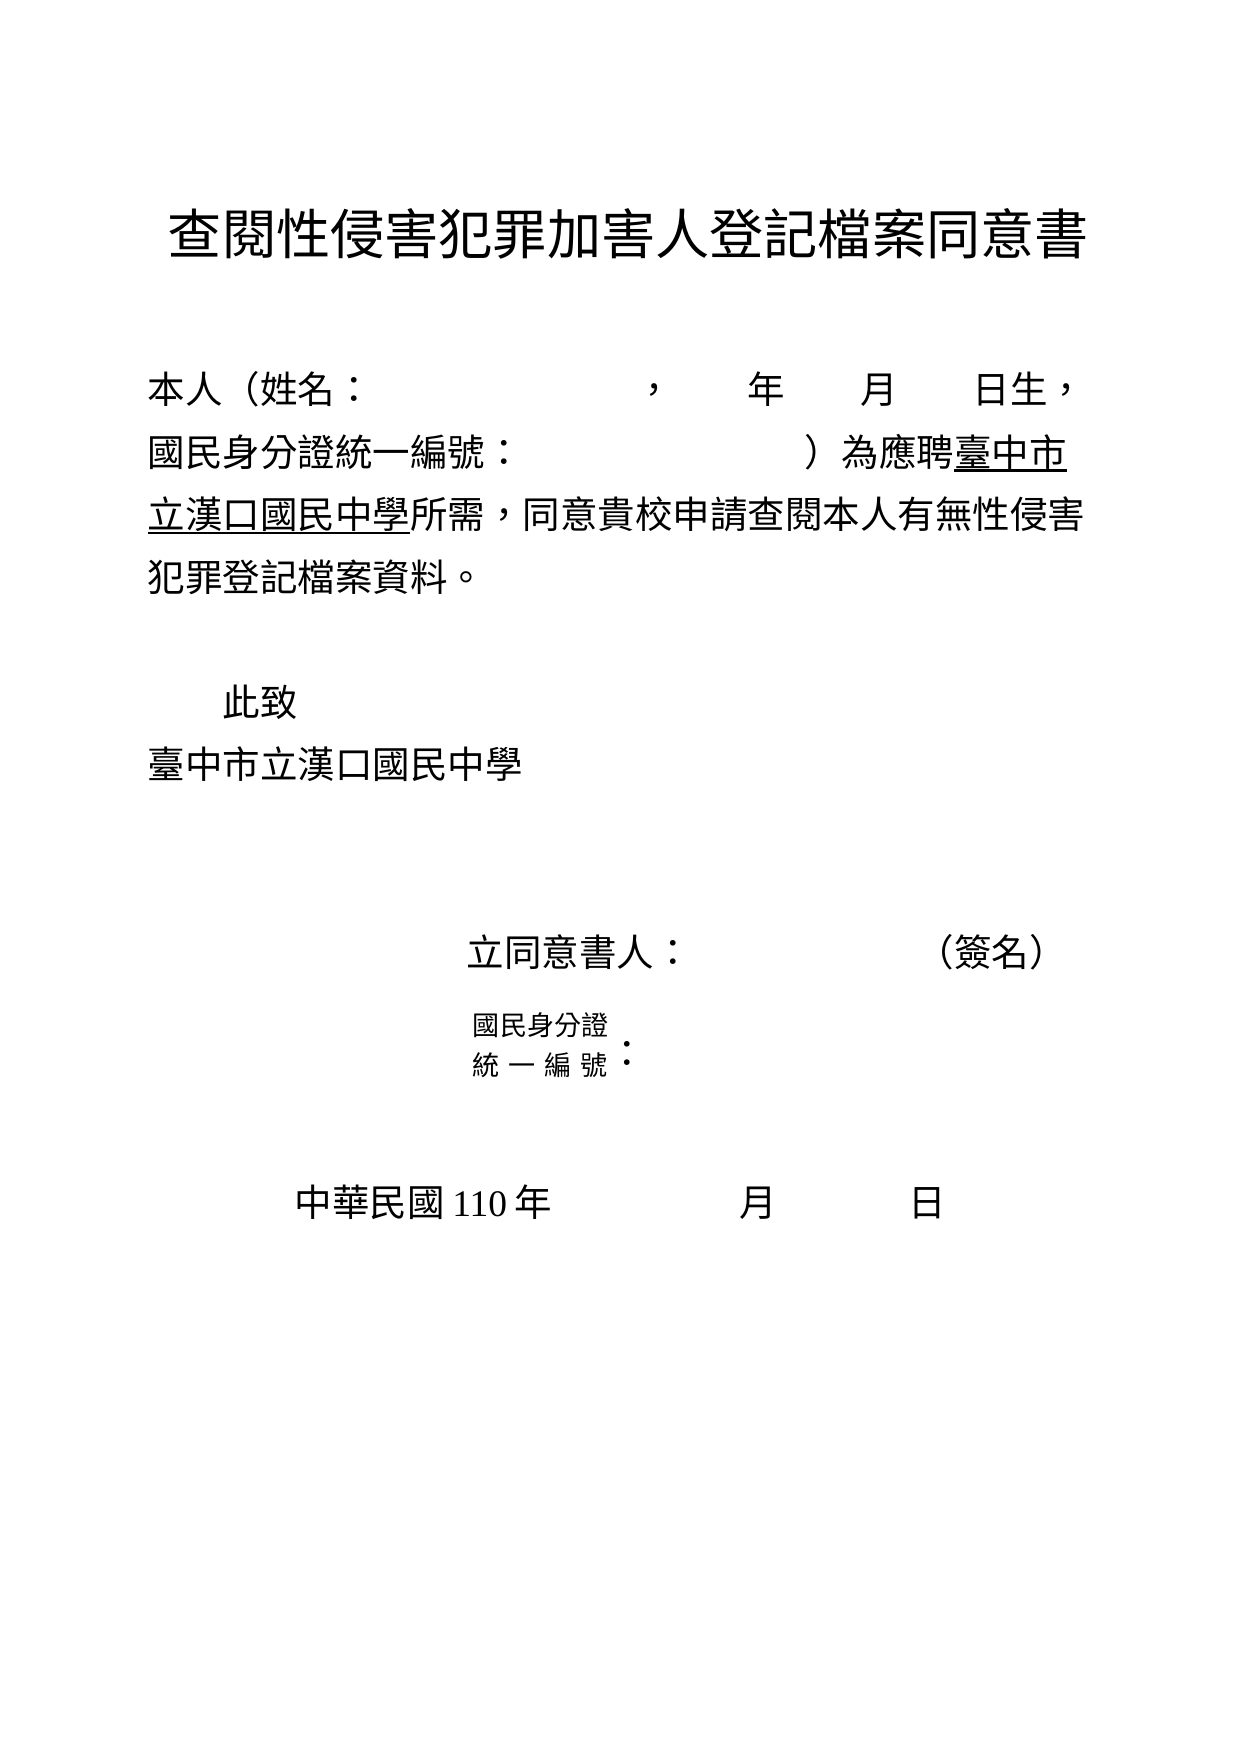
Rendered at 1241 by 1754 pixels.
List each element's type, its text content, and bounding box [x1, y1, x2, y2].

text 臺中市立漢口國民中學 [148, 721, 1092, 783]
text 國民身分證統一編號： [148, 971, 1092, 1096]
text 中華民國110年 月 日 [148, 1158, 1092, 1221]
text 本人（姓名： ， 年 月 日生，國民身分證統一編號： ）為應聘臺中市立漢口國民中學所需，同意貴校申請查閱本人有無性侵害犯罪登記檔案資料。 [148, 346, 1092, 596]
text 立同意書人： （簽名） [148, 908, 1092, 971]
text 查閱性侵害犯罪加害人登記檔案同意書 [148, 158, 1108, 283]
text 此致 [148, 658, 1092, 721]
